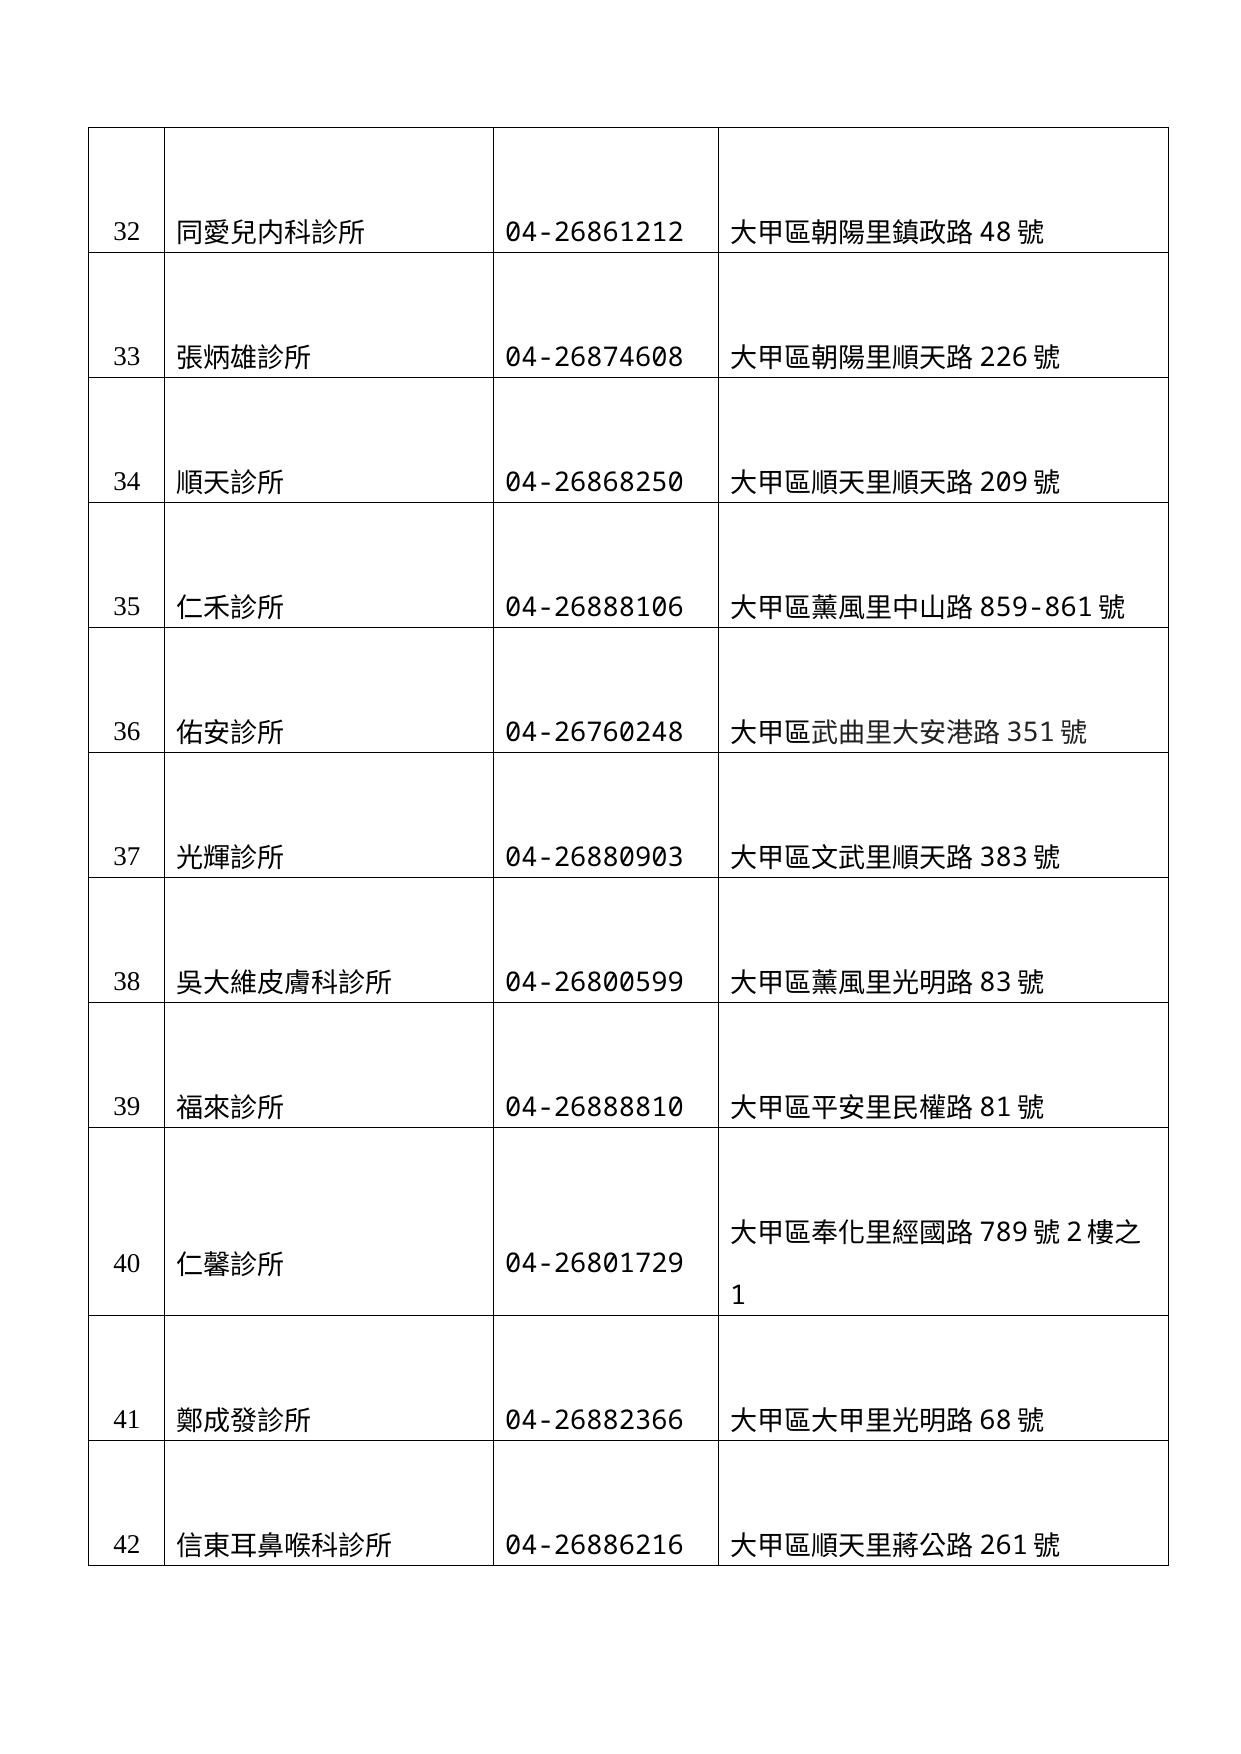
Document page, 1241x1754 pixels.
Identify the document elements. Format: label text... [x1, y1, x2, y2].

table_cell 33 [89, 253, 164, 377]
table_cell 大甲區奉化里經國路789號2樓之1 [719, 1128, 1168, 1314]
table_cell 39 [89, 1003, 164, 1127]
table_cell 大甲區朝陽里鎮政路48號 [719, 128, 1168, 252]
table_cell 仁禾診所 [165, 503, 493, 627]
table_cell 04-26800599 [494, 878, 718, 1002]
table_cell 佑安診所 [165, 628, 493, 752]
table_cell 36 [89, 628, 164, 752]
table_cell 04-26886216 [494, 1441, 718, 1564]
table_cell 鄭成發診所 [165, 1316, 493, 1439]
table_cell 張炳雄診所 [165, 253, 493, 377]
table_cell 同愛兒内科診所 [165, 128, 493, 252]
table_cell 35 [89, 503, 164, 627]
table_cell 大甲區順天里順天路209號 [719, 378, 1168, 502]
table_cell 大甲區順天里蔣公路261號 [719, 1441, 1168, 1564]
table_cell 吳大維皮膚科診所 [165, 878, 493, 1002]
table_cell 福來診所 [165, 1003, 493, 1127]
table_cell 04-26868250 [494, 378, 718, 502]
table_cell 04-26874608 [494, 253, 718, 377]
table_cell 順天診所 [165, 378, 493, 502]
table_cell 41 [89, 1316, 164, 1439]
table_cell 大甲區薰風里光明路83號 [719, 878, 1168, 1002]
table_cell 04-26880903 [494, 753, 718, 877]
table_cell 04-26888810 [494, 1003, 718, 1127]
table_cell 04-26882366 [494, 1316, 718, 1439]
table_cell 大甲區薰風里中山路859-861號 [719, 503, 1168, 627]
table_cell 04-26888106 [494, 503, 718, 627]
table_cell 40 [89, 1128, 164, 1314]
table_cell 04-26861212 [494, 128, 718, 252]
table_cell 大甲區文武里順天路383號 [719, 753, 1168, 877]
table_cell 大甲區平安里民權路81號 [719, 1003, 1168, 1127]
table_cell 38 [89, 878, 164, 1002]
table_cell 37 [89, 753, 164, 877]
table_cell 04-26801729 [494, 1128, 718, 1314]
table_cell 大甲區大甲里光明路68號 [719, 1316, 1168, 1439]
table_cell 信東耳鼻喉科診所 [165, 1441, 493, 1564]
table_cell 光輝診所 [165, 753, 493, 877]
table_cell 34 [89, 378, 164, 502]
table_cell 大甲區朝陽里順天路226號 [719, 253, 1168, 377]
table_cell 大甲區武曲里大安港路351號 [719, 628, 1168, 752]
table_cell 32 [89, 128, 164, 252]
table_cell 仁馨診所 [165, 1128, 493, 1314]
table_cell 04-26760248 [494, 628, 718, 752]
table_cell 42 [89, 1441, 164, 1564]
